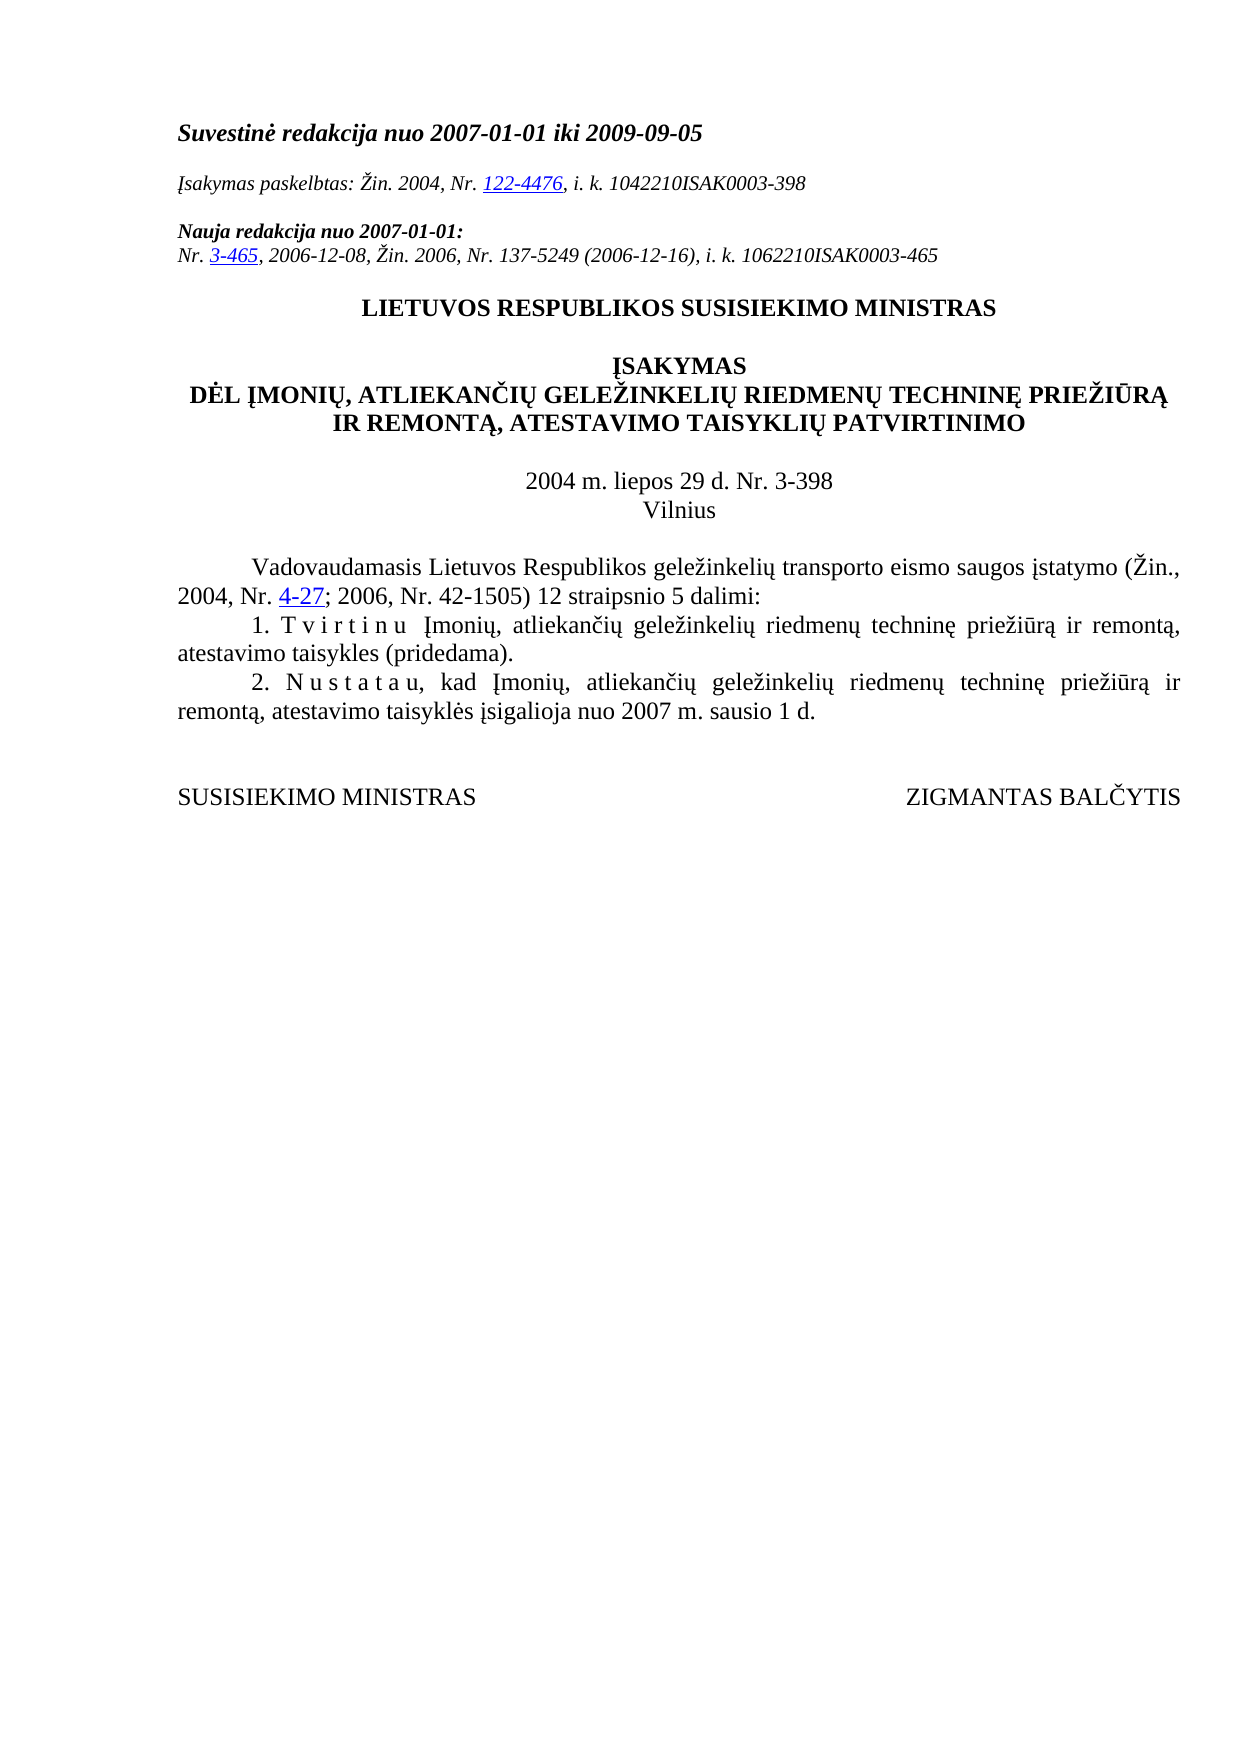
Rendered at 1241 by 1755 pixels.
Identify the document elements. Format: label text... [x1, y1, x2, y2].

text SUSISIEKIMO MINISTRAS ZIGMANTAS BALČYTIS [177, 782, 1181, 811]
text Suvestinė redakcija nuo 2007-01-01 iki 2009-09-05 [177, 118, 1181, 147]
text Įsakymas paskelbtas: Žin. 2004, Nr. 122-4476, i. k. 1042210ISAK0003-398 [177, 171, 1181, 195]
text 2. Nustatau, kad Įmonių, atliekančių geležinkelių riedmenų techninę priežiūrą ir remontą, atestavimo taisyklės įsigalioja nuo 2007 m. sausio 1 d. [177, 667, 1181, 725]
text ĮSAKYMAS [177, 351, 1181, 380]
text DĖL ĮMONIŲ, ATLIEKANČIŲ GELEŽINKELIŲ RIEDMENŲ TECHNINĘ PRIEŽIŪRĄ IR REMONTĄ, ATESTAVIMO TAISYKLIŲ PATVIRTINIMO [177, 380, 1181, 437]
text Vadovaudamasis Lietuvos Respublikos geležinkelių transporto eismo saugos įstatymo (Žin., 2004, Nr. 4-27; 2006, Nr. 42-1505) 12 straipsnio 5 dalimi: [177, 552, 1181, 610]
text Vilnius [177, 495, 1181, 523]
text 2004 m. liepos 29 d. Nr. 3-398 [177, 466, 1181, 495]
text Nauja redakcija nuo 2007-01-01: [177, 219, 1181, 243]
text Nr. 3-465, 2006-12-08, Žin. 2006, Nr. 137-5249 (2006-12-16), i. k. 1062210ISAK0003-465 [177, 243, 1181, 267]
text LIETUVOS RESPUBLIKOS SUSISIEKIMO MINISTRAS [177, 293, 1181, 322]
text 1. Tvirtinu Įmonių, atliekančių geležinkelių riedmenų techninę priežiūrą ir remontą, atestavimo taisykles (pridedama). [177, 610, 1181, 667]
